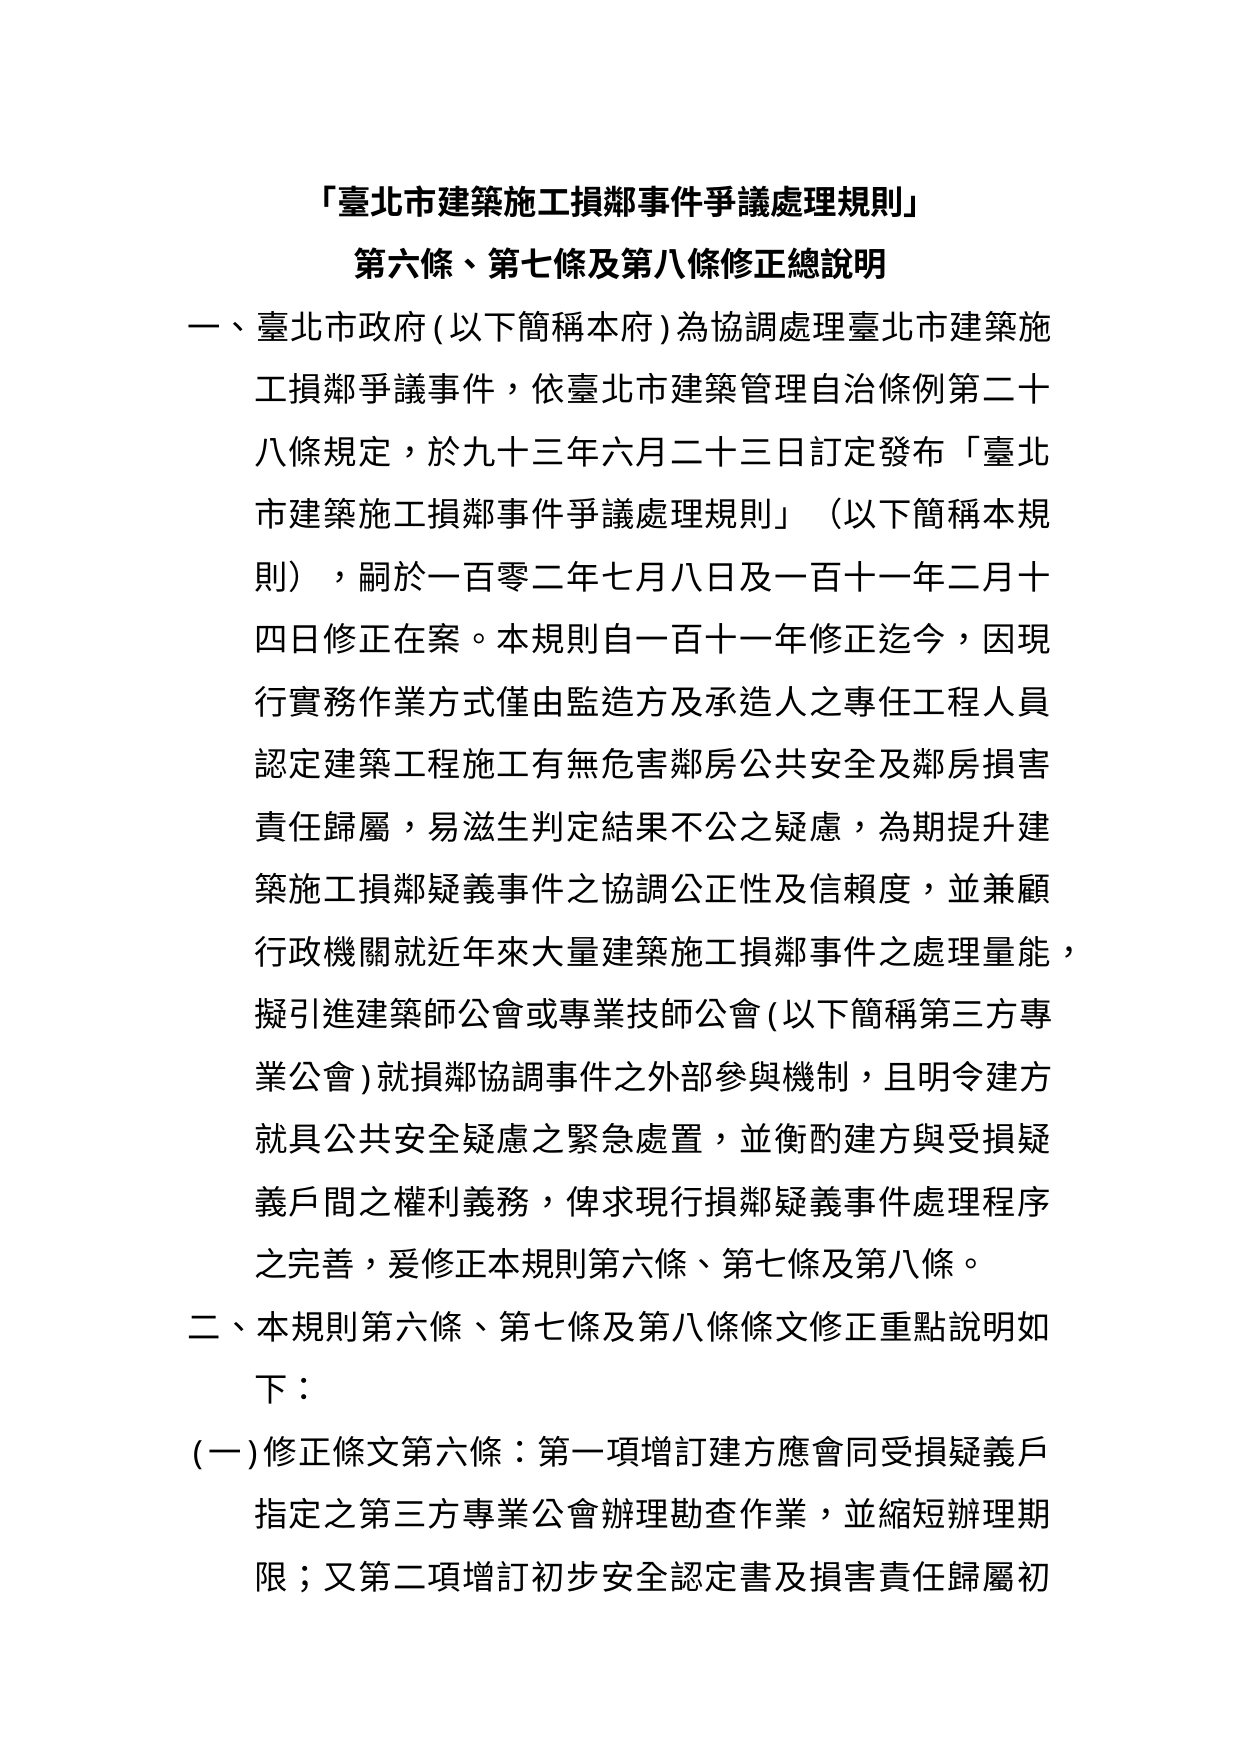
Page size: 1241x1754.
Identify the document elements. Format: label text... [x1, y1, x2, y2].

text 第六條、第七條及第八條修正總說明 [187, 221, 1053, 283]
text 一、臺北市政府(以下簡稱本府)為協調處理臺北市建築施工損鄰爭議事件，依臺北市建築管理自治條例第二十八條規定，於九十三年六月二十三日訂定發布「臺北市建築施工損鄰事件爭議處理規則」（以下簡稱本規則），嗣於一百零二年七月八日及一百十一年二月十四日修正在案。本規則自一百十一年修正迄今，因現行實務作業方式僅由監造方及承造人之專任工程人員認定建築工程施工有無危害鄰房公共安全及鄰房損害責任歸屬，易滋生判定結果不公之疑慮，為期提升建築施工損鄰疑義事件之協調公正性及信賴度，並兼顧行政機關就近年來大量建築施工損鄰事件之處理量能，擬引進建築師公會或專業技師公會(以下簡稱第三方專業公會)就損鄰協調事件之外部參與機制，且明令建方就具公共安全疑慮之緊急處置，並衡酌建方與受損疑義戶間之權利義務，俾求現行損鄰疑義事件處理程序之完善，爰修正本規則第六條、第七條及第八條。 [187, 283, 1053, 1283]
text (一)修正條文第六條：第一項增訂建方應會同受損疑義戶指定之第三方專業公會辦理勘查作業，並縮短辦理期限；又第二項增訂初步安全認定書及損害責任歸屬初 [187, 1408, 1053, 1596]
text 「臺北市建築施工損鄰事件爭議處理規則」 [187, 158, 1053, 221]
text 二、本規則第六條、第七條及第八條條文修正重點說明如下： [187, 1283, 1053, 1408]
